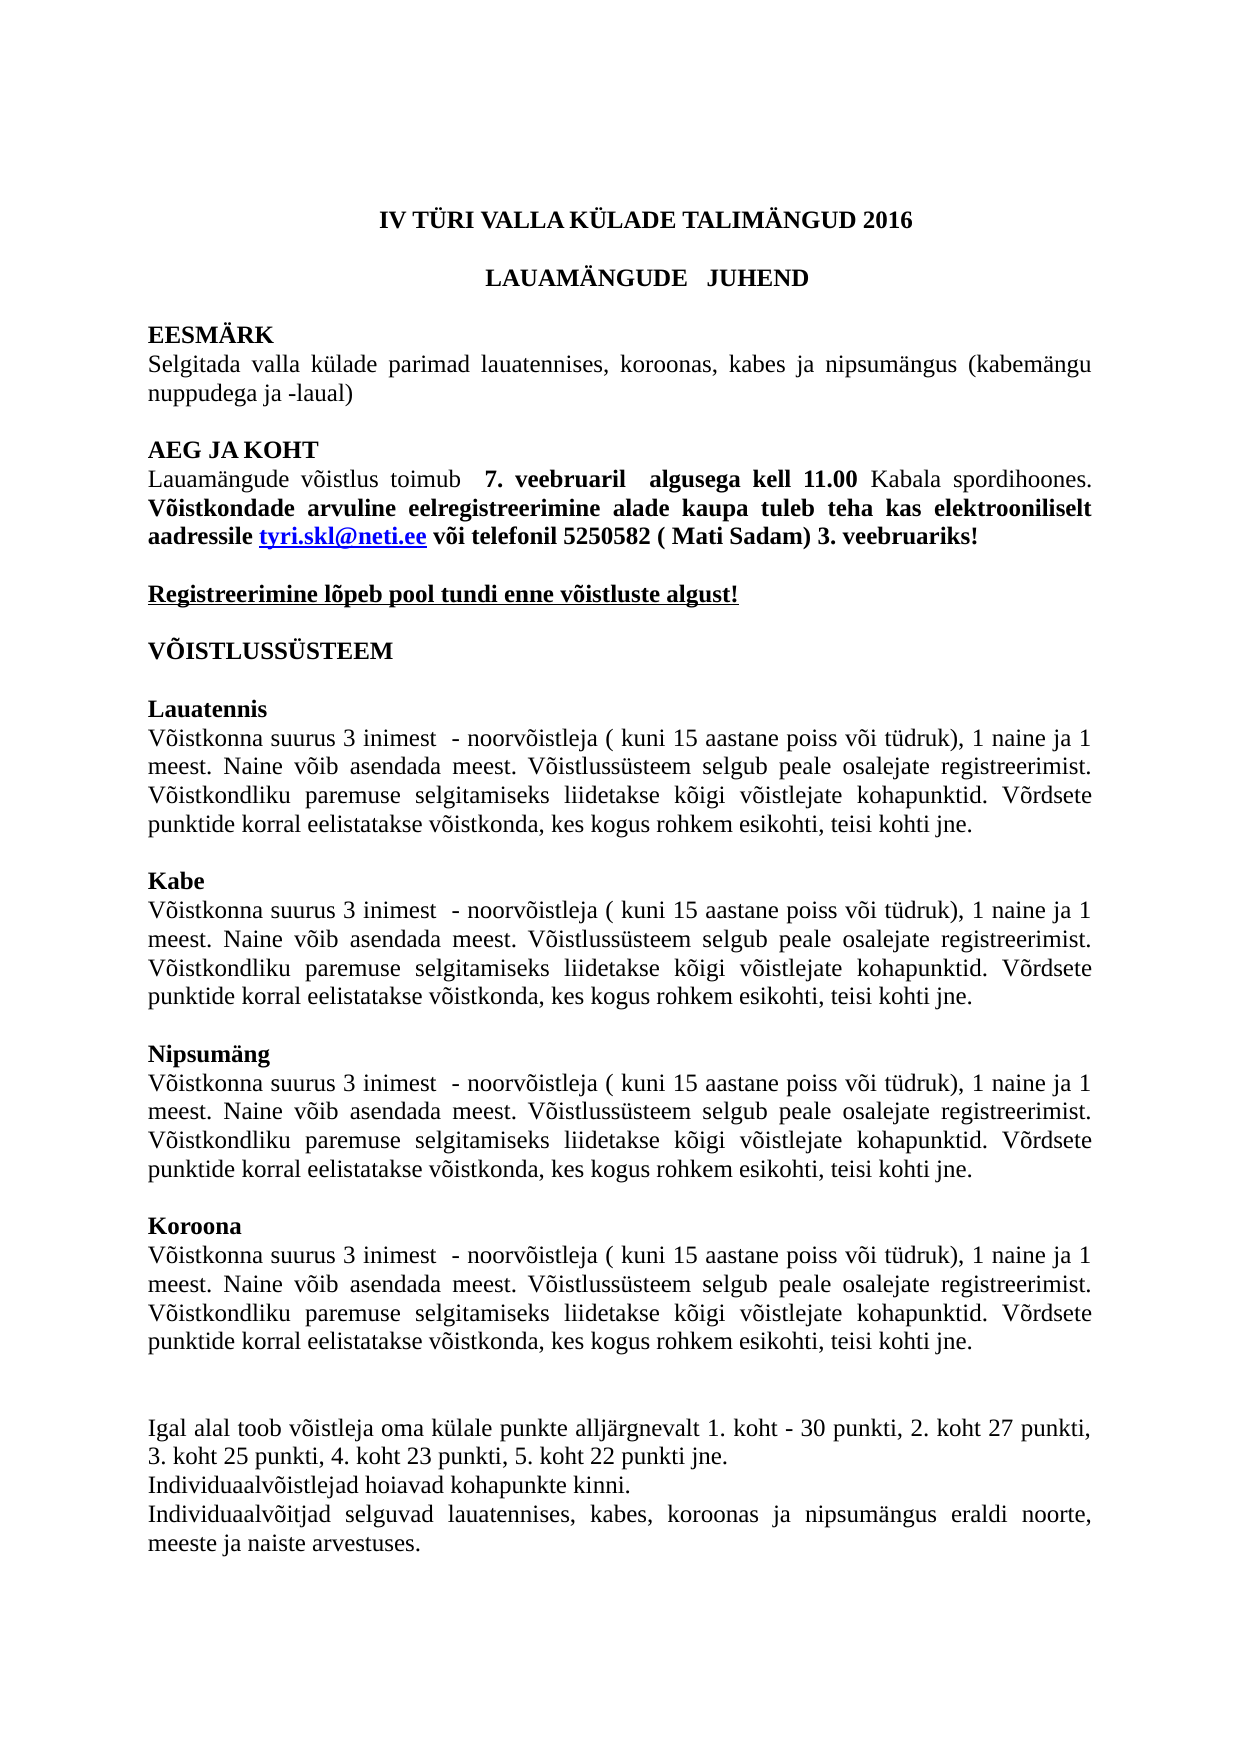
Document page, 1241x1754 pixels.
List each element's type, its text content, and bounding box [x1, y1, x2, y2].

text AEG JA KOHT [148, 435, 1093, 464]
text Võistkonna suurus 3 inimest - noorvõistleja ( kuni 15 aastane poiss või tüdruk), 1 naine ja 1 meest. Naine võib asendada meest. Võistlussüsteem selgub peale osalejate registreerimist. Võistkondliku paremuse selgitamiseks liidetakse kõigi võistlejate kohapunktid. Võrdsete punktide korral eelistatakse võistkonda, kes kogus rohkem esikohti, teisi kohti jne. [148, 1240, 1093, 1355]
text Individuaalvõitjad selguvad lauatennises, kabes, koroonas ja nipsumängus eraldi noorte, meeste ja naiste arvestuses. [148, 1499, 1093, 1556]
text EESMÄRK [148, 320, 1093, 349]
text Lauatennis [148, 694, 1093, 723]
text IV TÜRI VALLA KÜLADE TALIMÄNGUD 2016 [148, 205, 1093, 234]
text Võistkonna suurus 3 inimest - noorvõistleja ( kuni 15 aastane poiss või tüdruk), 1 naine ja 1 meest. Naine võib asendada meest. Võistlussüsteem selgub peale osalejate registreerimist. Võistkondliku paremuse selgitamiseks liidetakse kõigi võistlejate kohapunktid. Võrdsete punktide korral eelistatakse võistkonda, kes kogus rohkem esikohti, teisi kohti jne. [148, 1068, 1093, 1183]
text Võistkonna suurus 3 inimest - noorvõistleja ( kuni 15 aastane poiss või tüdruk), 1 naine ja 1 meest. Naine võib asendada meest. Võistlussüsteem selgub peale osalejate registreerimist. Võistkondliku paremuse selgitamiseks liidetakse kõigi võistlejate kohapunktid. Võrdsete punktide korral eelistatakse võistkonda, kes kogus rohkem esikohti, teisi kohti jne. [148, 895, 1093, 1010]
text Nipsumäng [148, 1039, 1093, 1068]
text VÕISTLUSSÜSTEEM [148, 636, 1093, 665]
text Kabe [148, 866, 1093, 895]
text Võistkonna suurus 3 inimest - noorvõistleja ( kuni 15 aastane poiss või tüdruk), 1 naine ja 1 meest. Naine võib asendada meest. Võistlussüsteem selgub peale osalejate registreerimist. Võistkondliku paremuse selgitamiseks liidetakse kõigi võistlejate kohapunktid. Võrdsete punktide korral eelistatakse võistkonda, kes kogus rohkem esikohti, teisi kohti jne. [148, 723, 1093, 838]
text Selgitada valla külade parimad lauatennises, koroonas, kabes ja nipsumängus (kabemängu nuppudega ja -laual) [148, 349, 1093, 406]
text Koroona [148, 1211, 1093, 1240]
text Individuaalvõistlejad hoiavad kohapunkte kinni. [148, 1470, 1093, 1499]
text Registreerimine lõpeb pool tundi enne võistluste algust! [148, 579, 1093, 608]
text Lauamängude võistlus toimub 7. veebruaril algusega kell 11.00 Kabala spordihoones. Võistkondade arvuline eelregistreerimine alade kaupa tuleb teha kas elektrooniliselt aadressile tyri.skl@neti.ee või telefonil 5250582 ( Mati Sadam) 3. veebruariks! [148, 464, 1093, 550]
text Igal alal toob võistleja oma külale punkte alljärgnevalt 1. koht - 30 punkti, 2. koht 27 punkti, 3. koht 25 punkti, 4. koht 23 punkti, 5. koht 22 punkti jne. [148, 1413, 1093, 1470]
text LAUAMÄNGUDE JUHEND [148, 263, 1093, 291]
